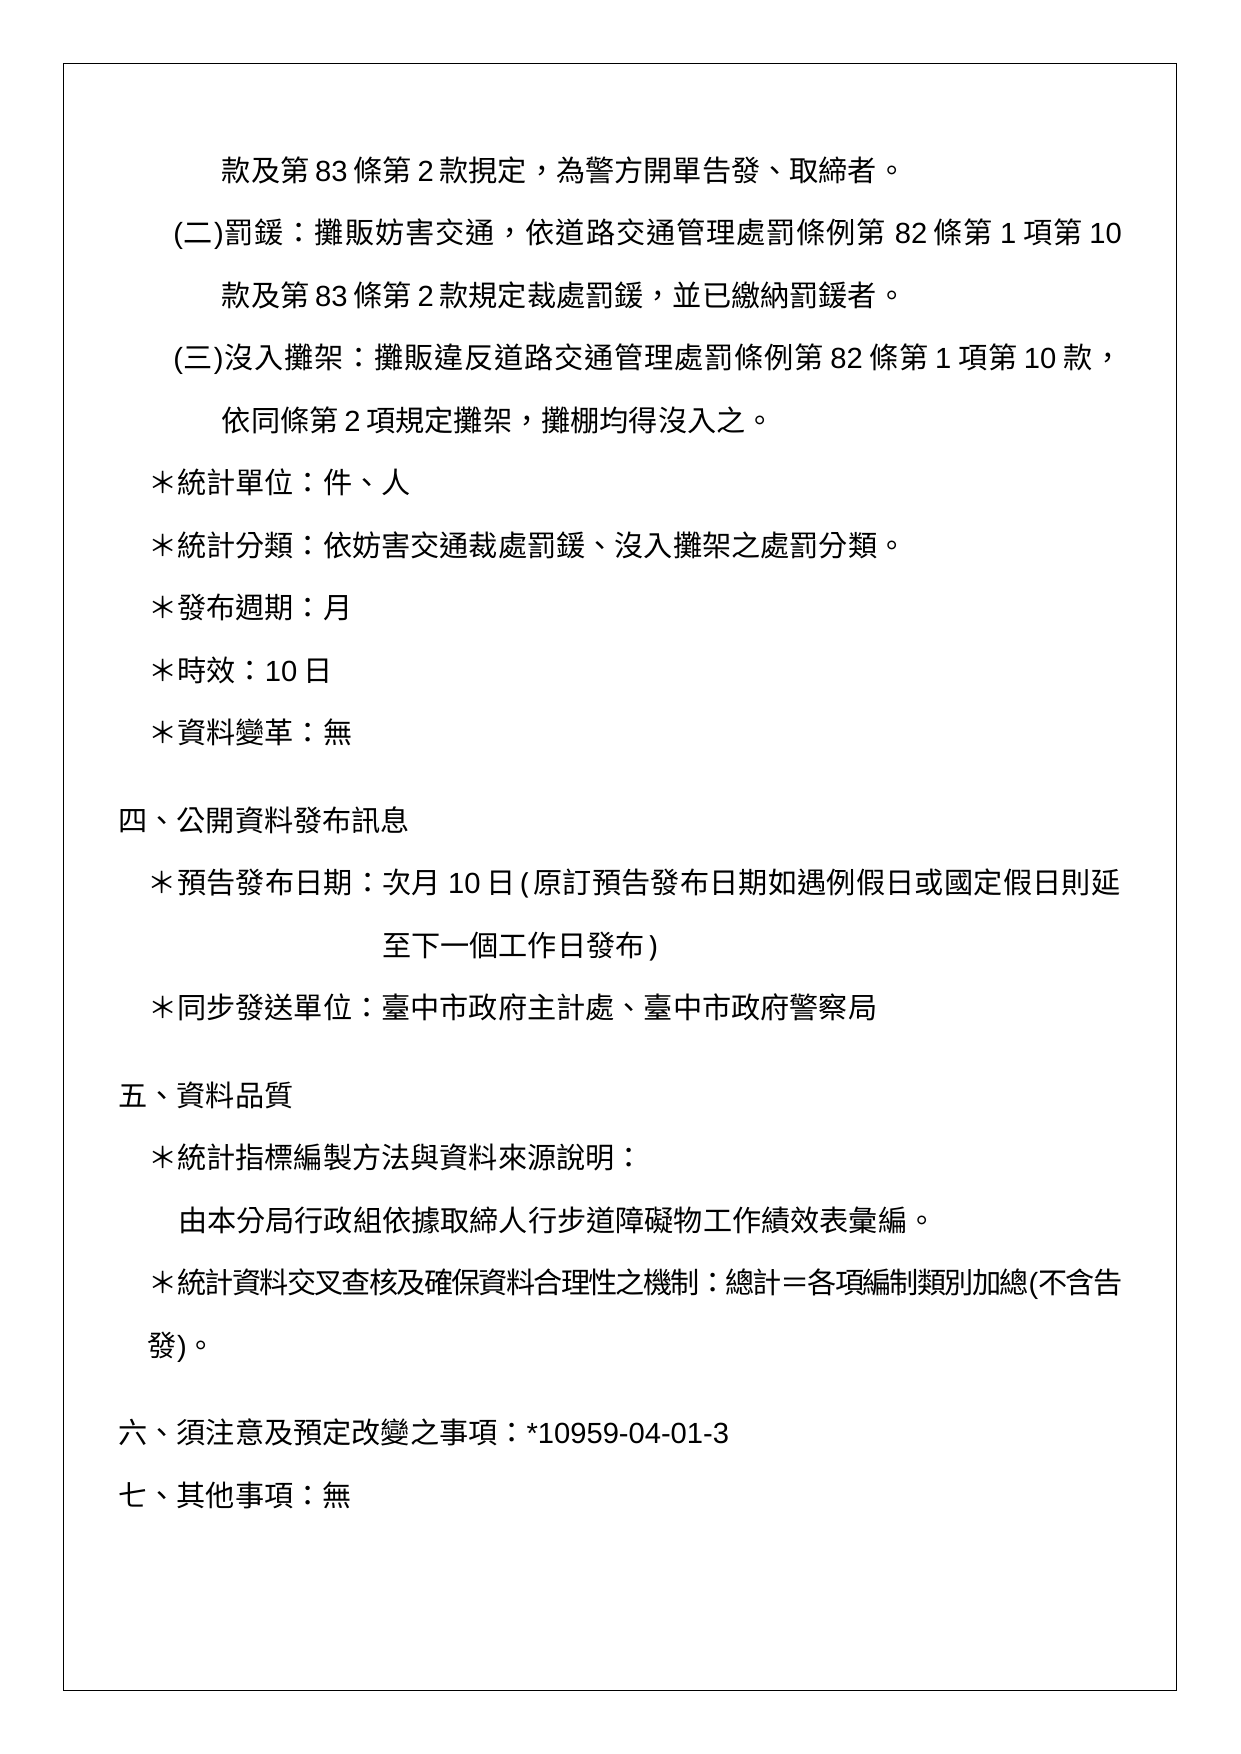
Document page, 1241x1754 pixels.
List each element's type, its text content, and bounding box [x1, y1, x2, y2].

text 款及第83條第2款挸定，為警方開單告發、取締者。 [173, 127, 1122, 189]
text (二)罰鍰：攤販妨害交通，依道路交通管理處罰條例第82條第1項第10款及第83條第2款規定裁處罰鍰，並已繳納罰鍰者。 [173, 189, 1122, 314]
text ＊統計資料交叉查核及確保資料合理性之機制：總計＝各項編制類別加總(不含告發)。 [148, 1239, 1122, 1364]
text ＊同步發送單位：臺中市政府主計處、臺中市政府警察局 [148, 964, 1122, 1027]
text 四、公開資料發布訊息 [118, 777, 1122, 839]
text ＊發布週期：月 [148, 564, 1122, 627]
text ＊統計分類：依妨害交通裁處罰鍰、沒入攤架之處罰分類。 [148, 502, 1122, 564]
text 由本分局行政組依據取締人行步道障礙物工作績效表彙編。 [178, 1177, 1122, 1239]
text 七、其他事項：無 [118, 1452, 1122, 1514]
text ＊統計單位：件、人 [148, 439, 1122, 502]
text 五、資料品質 [118, 1052, 1122, 1114]
text ＊統計指標編製方法與資料來源說明： [148, 1114, 1122, 1177]
text ＊預告發布日期：次月10日(原訂預告發布日期如遇例假日或國定假日則延至下一個工作日發布) [148, 839, 1122, 964]
text ＊時效：10日 [148, 627, 1122, 689]
text (三)沒入攤架：攤販違反道路交通管理處罰條例第82條第1項第10款，依同條第2項規定攤架，攤棚均得沒入之。 [173, 314, 1122, 439]
text ＊資料變革：無 [148, 689, 1122, 752]
text 六、須注意及預定改變之事項：*10959-04-01-3 [118, 1389, 1122, 1452]
